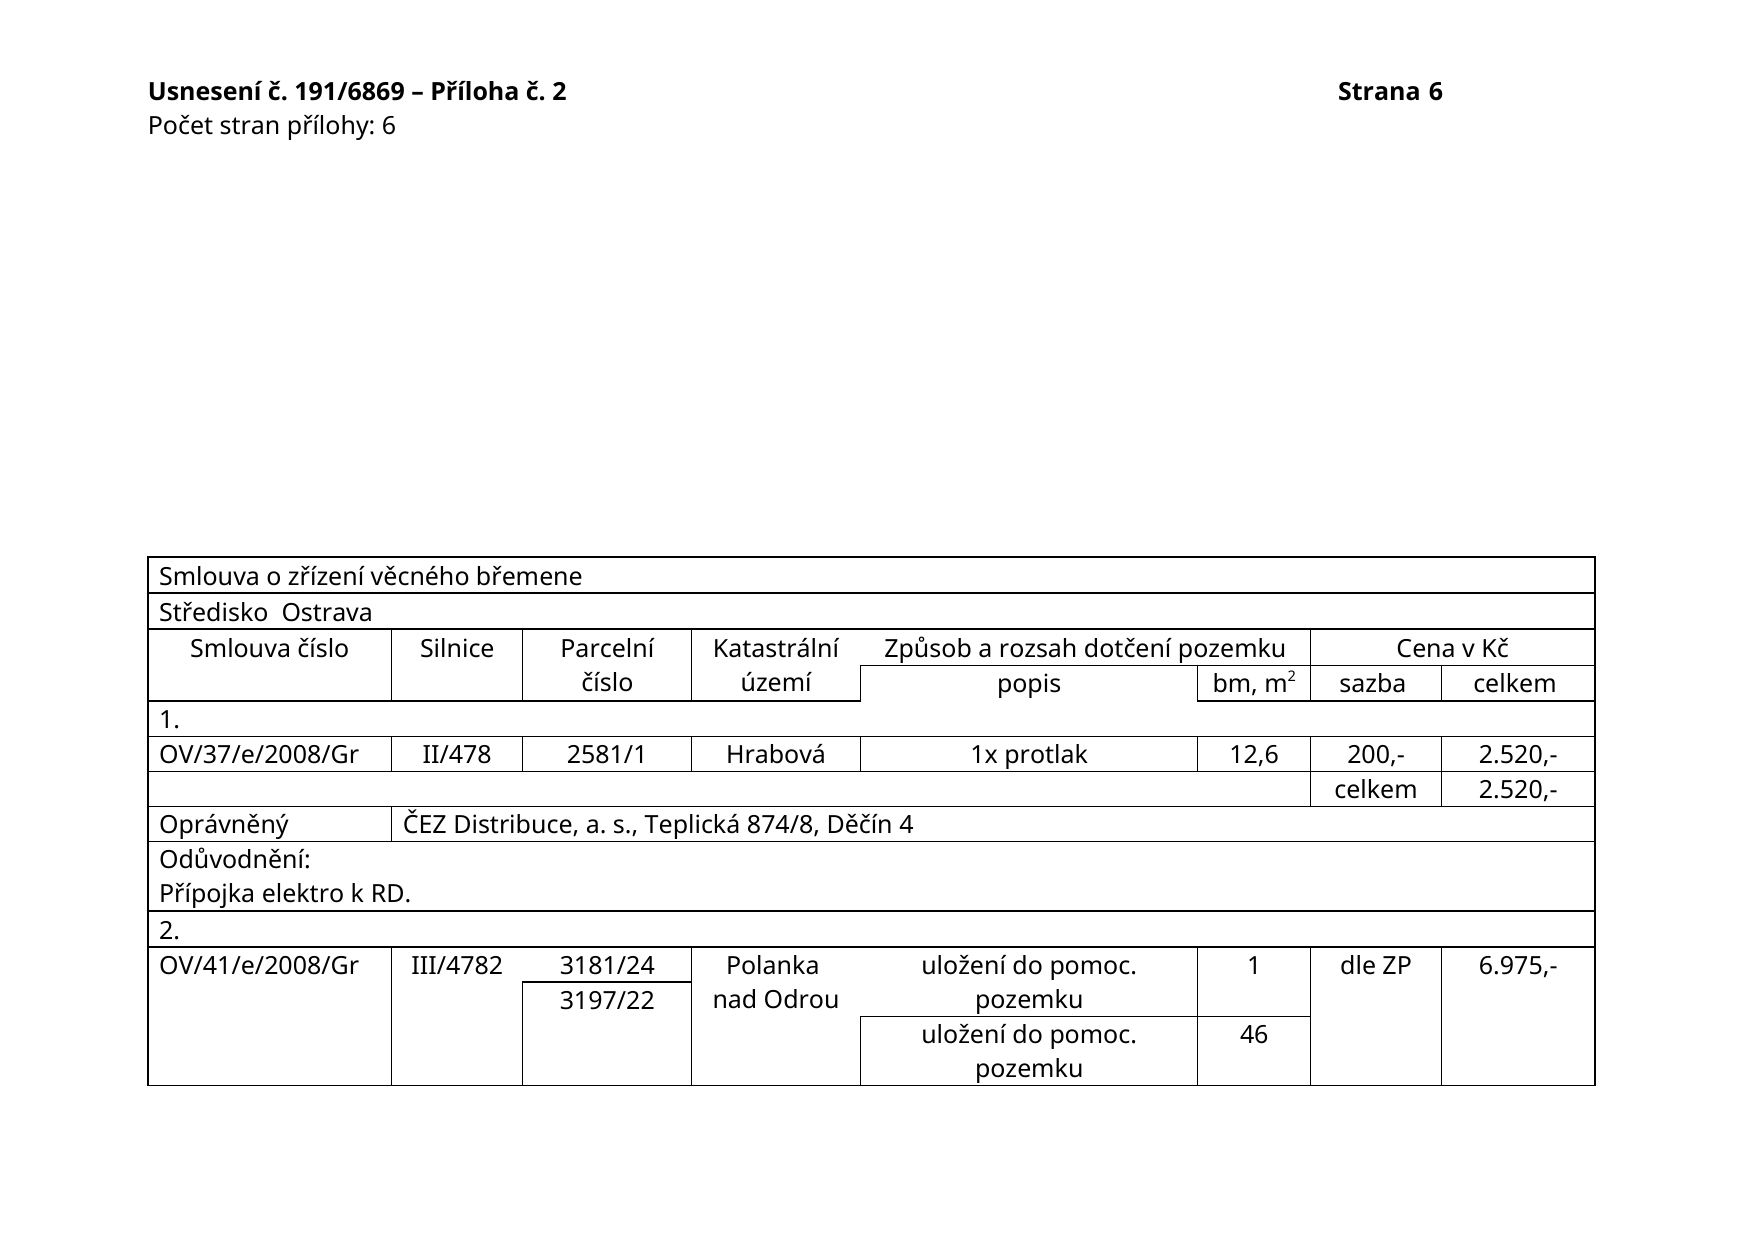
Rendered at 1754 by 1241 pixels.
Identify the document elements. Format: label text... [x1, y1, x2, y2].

table_cell 2.520,- [1442, 772, 1594, 806]
table_header 1 [1198, 948, 1310, 1016]
table_cell III/4782 [392, 948, 523, 1085]
table_cell 1. [149, 700, 1594, 736]
table_cell celkem [1442, 666, 1594, 699]
table_cell Středisko Ostrava [149, 594, 1594, 628]
table_cell Silnice [392, 630, 522, 699]
table_cell celkem [1311, 772, 1441, 806]
table_cell 12,6 [1198, 737, 1310, 771]
table_cell OV/41/e/2008/Gr [149, 948, 391, 1085]
table_cell Oprávněný [149, 807, 391, 841]
table_cell 200,- [1311, 737, 1441, 771]
table_cell popis [861, 666, 1197, 699]
table_cell Odůvodnění: Přípojka elektro k RD. [149, 842, 1594, 910]
table_cell 2581/1 [523, 737, 691, 771]
table_cell sazba [1311, 666, 1441, 699]
table_cell Parcelní číslo [523, 630, 691, 699]
table_cell II/478 [392, 737, 522, 771]
table_cell dle ZP [1311, 948, 1441, 1085]
table_cell Polanka nad Odrou [692, 948, 860, 1085]
table_header Cena v Kč [1311, 630, 1594, 664]
table_cell Hrabová [692, 737, 860, 771]
table_cell 6.975,- [1442, 948, 1594, 1085]
table_cell 2.520,- [1442, 737, 1594, 771]
table_header 3181/24 [523, 948, 691, 981]
table_header Smlouva o zřízení věcného břemene [149, 558, 1594, 592]
table_cell 46 [1198, 1017, 1310, 1085]
table_header Způsob a rozsah dotčení pozemku [860, 630, 1310, 664]
table_cell OV/37/e/2008/Gr [149, 737, 391, 771]
table_cell [149, 772, 1310, 806]
table_cell ČEZ Distribuce, a. s., Teplická 874/8, Děčín 4 [392, 807, 1594, 841]
table_cell uložení do pomoc. pozemku [861, 1017, 1197, 1085]
table_cell 2. [149, 912, 1594, 946]
table_cell 3197/22 [523, 983, 691, 1085]
table_cell Katastrální území [692, 630, 860, 699]
table_header uložení do pomoc. pozemku [860, 948, 1197, 1016]
table_cell Smlouva číslo [149, 630, 391, 699]
table_cell bm, m2 [1198, 666, 1310, 699]
table_cell 1x protlak [861, 737, 1197, 771]
